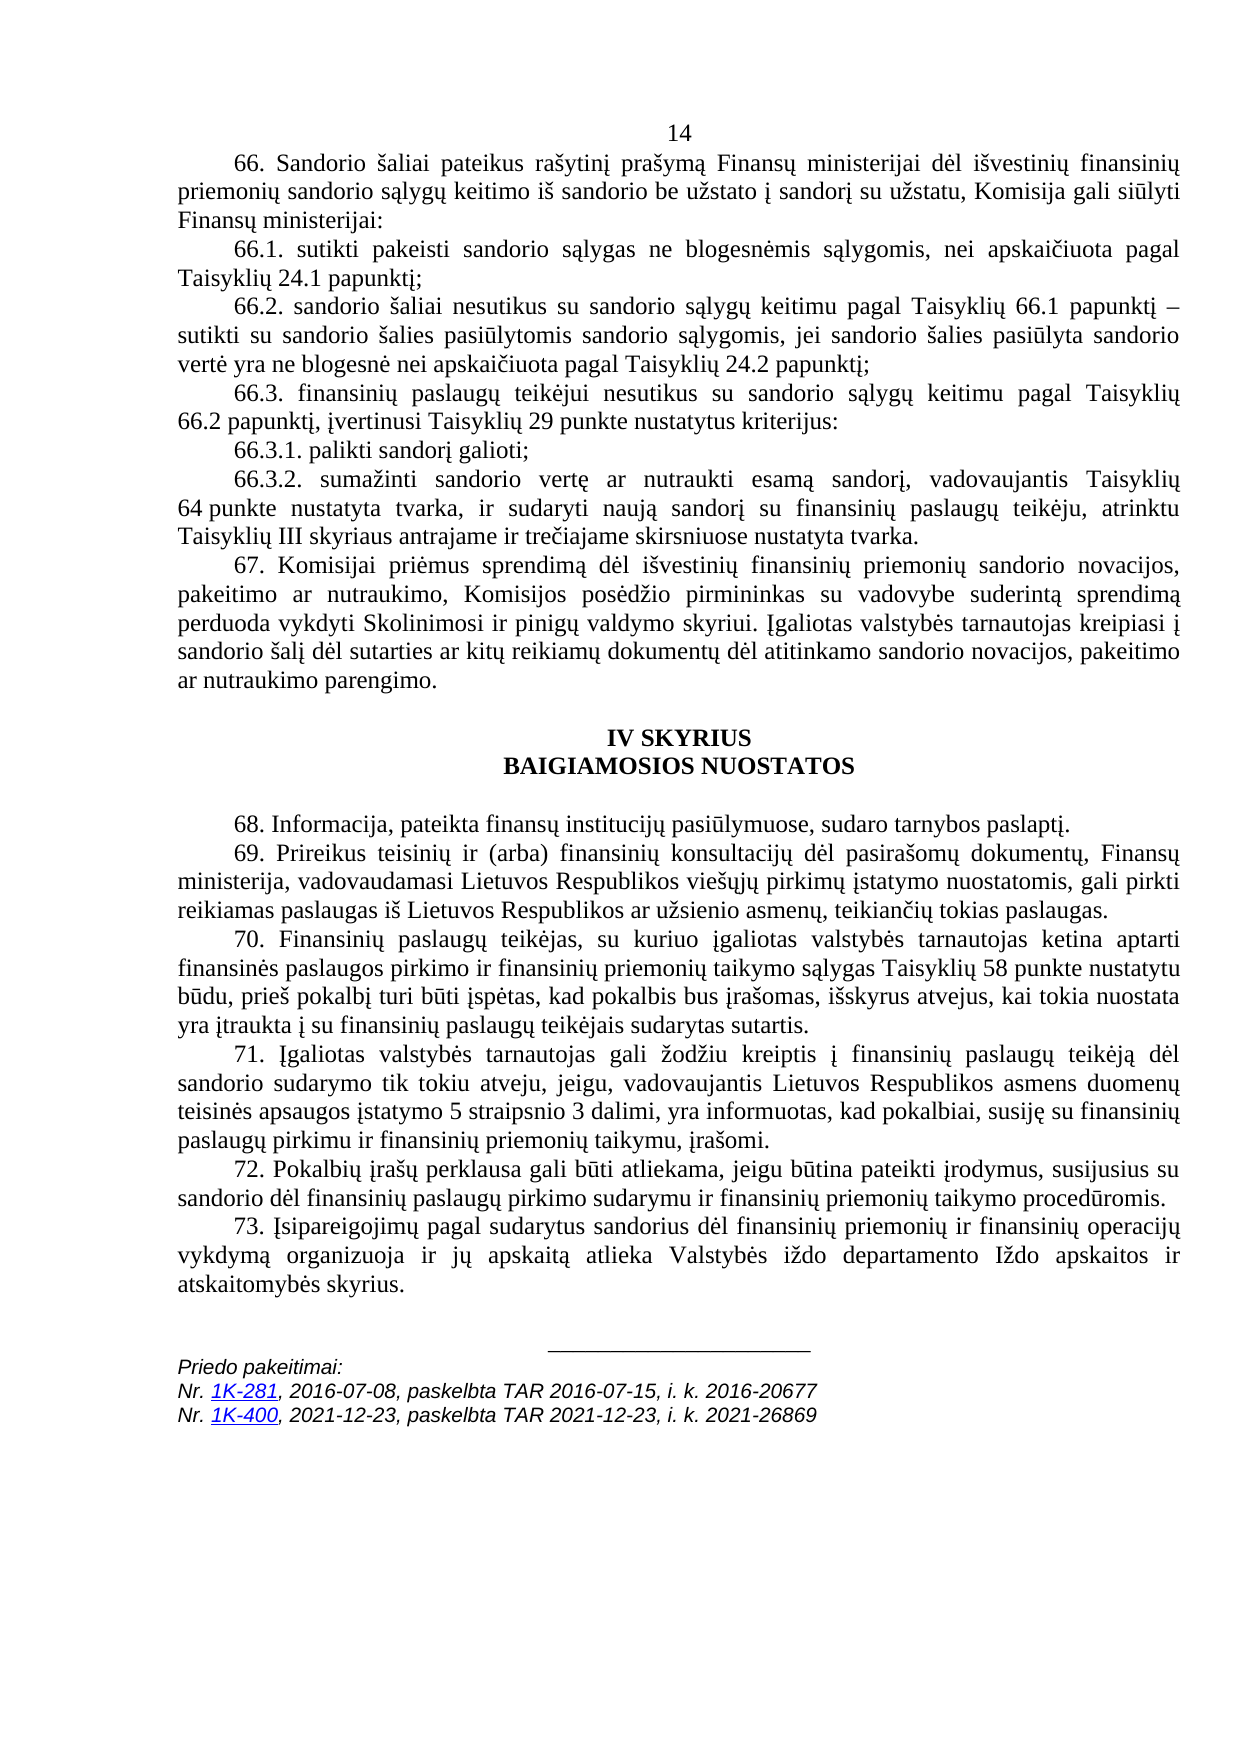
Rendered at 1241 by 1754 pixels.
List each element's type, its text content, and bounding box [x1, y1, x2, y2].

text 68. Informacija, pateikta finansų institucijų pasiūlymuose, sudaro tarnybos paslaptį. [177, 809, 1181, 838]
text 73. Įsipareigojimų pagal sudarytus sandorius dėl finansinių priemonių ir finansinių operacijų vykdymą organizuoja ir jų apskaitą atlieka Valstybės iždo departamento Iždo apskaitos ir atskaitomybės skyrius. [177, 1211, 1181, 1298]
text BAIGIAMOSIOS NUOSTATOS [177, 751, 1181, 780]
text 66.3.1. palikti sandorį galioti; [177, 435, 1181, 464]
text 67. Komisijai priėmus sprendimą dėl išvestinių finansinių priemonių sandorio novacijos, pakeitimo ar nutraukimo, Komisijos posėdžio pirmininkas su vadovybe suderintą sprendimą perduoda vykdyti Skolinimosi ir pinigų valdymo skyriui. Įgaliotas valstybės tarnautojas kreipiasi į sandorio šalį dėl sutarties ar kitų reikiamų dokumentų dėl atitinkamo sandorio novacijos, pakeitimo ar nutraukimo parengimo. [177, 550, 1181, 694]
text 66.3. finansinių paslaugų teikėjui nesutikus su sandorio sąlygų keitimu pagal Taisyklių 66.2 papunktį, įvertinusi Taisyklių 29 punkte nustatytus kriterijus: [177, 378, 1181, 435]
text Nr. 1K-400, 2021-12-23, paskelbta TAR 2021-12-23, i. k. 2021-26869 [177, 1403, 1181, 1427]
text IV SKYRIUS [177, 723, 1181, 751]
text 66.3.2. sumažinti sandorio vertę ar nutraukti esamą sandorį, vadovaujantis Taisyklių 64 punkte nustatyta tvarka, ir sudaryti naują sandorį su finansinių paslaugų teikėju, atrinktu Taisyklių III skyriaus antrajame ir trečiajame skirsniuose nustatyta tvarka. [177, 464, 1181, 550]
text 72. Pokalbių įrašų perklausa gali būti atliekama, jeigu būtina pateikti įrodymus, susijusius su sandorio dėl finansinių paslaugų pirkimo sudarymu ir finansinių priemonių taikymo procedūromis. [177, 1154, 1181, 1211]
text 70. Finansinių paslaugų teikėjas, su kuriuo įgaliotas valstybės tarnautojas ketina aptarti finansinės paslaugos pirkimo ir finansinių priemonių taikymo sąlygas Taisyklių 58 punkte nustatytu būdu, prieš pokalbį turi būti įspėtas, kad pokalbis bus įrašomas, išskyrus atvejus, kai tokia nuostata yra įtraukta į su finansinių paslaugų teikėjais sudarytas sutartis. [177, 924, 1181, 1039]
text Nr. 1K-281, 2016-07-08, paskelbta TAR 2016-07-15, i. k. 2016-20677 [177, 1379, 1181, 1403]
text Priedo pakeitimai: [177, 1355, 1181, 1379]
text 66.1. sutikti pakeisti sandorio sąlygas ne blogesnėmis sąlygomis, nei apskaičiuota pagal Taisyklių 24.1 papunktį; [177, 234, 1181, 291]
text 66.2. sandorio šaliai nesutikus su sandorio sąlygų keitimu pagal Taisyklių 66.1 papunktį – sutikti su sandorio šalies pasiūlytomis sandorio sąlygomis, jei sandorio šalies pasiūlyta sandorio vertė yra ne blogesnė nei apskaičiuota pagal Taisyklių 24.2 papunktį; [177, 291, 1181, 378]
text _____________________ [177, 1326, 1181, 1355]
text 71. Įgaliotas valstybės tarnautojas gali žodžiu kreiptis į finansinių paslaugų teikėją dėl sandorio sudarymo tik tokiu atveju, jeigu, vadovaujantis Lietuvos Respublikos asmens duomenų teisinės apsaugos įstatymo 5 straipsnio 3 dalimi, yra informuotas, kad pokalbiai, susiję su finansinių paslaugų pirkimu ir finansinių priemonių taikymu, įrašomi. [177, 1039, 1181, 1154]
text 66. Sandorio šaliai pateikus rašytinį prašymą Finansų ministerijai dėl išvestinių finansinių priemonių sandorio sąlygų keitimo iš sandorio be užstato į sandorį su užstatu, Komisija gali siūlyti Finansų ministerijai: [177, 148, 1181, 234]
text 69. Prireikus teisinių ir (arba) finansinių konsultacijų dėl pasirašomų dokumentų, Finansų ministerija, vadovaudamasi Lietuvos Respublikos viešųjų pirkimų įstatymo nuostatomis, gali pirkti reikiamas paslaugas iš Lietuvos Respublikos ar užsienio asmenų, teikiančių tokias paslaugas. [177, 838, 1181, 924]
